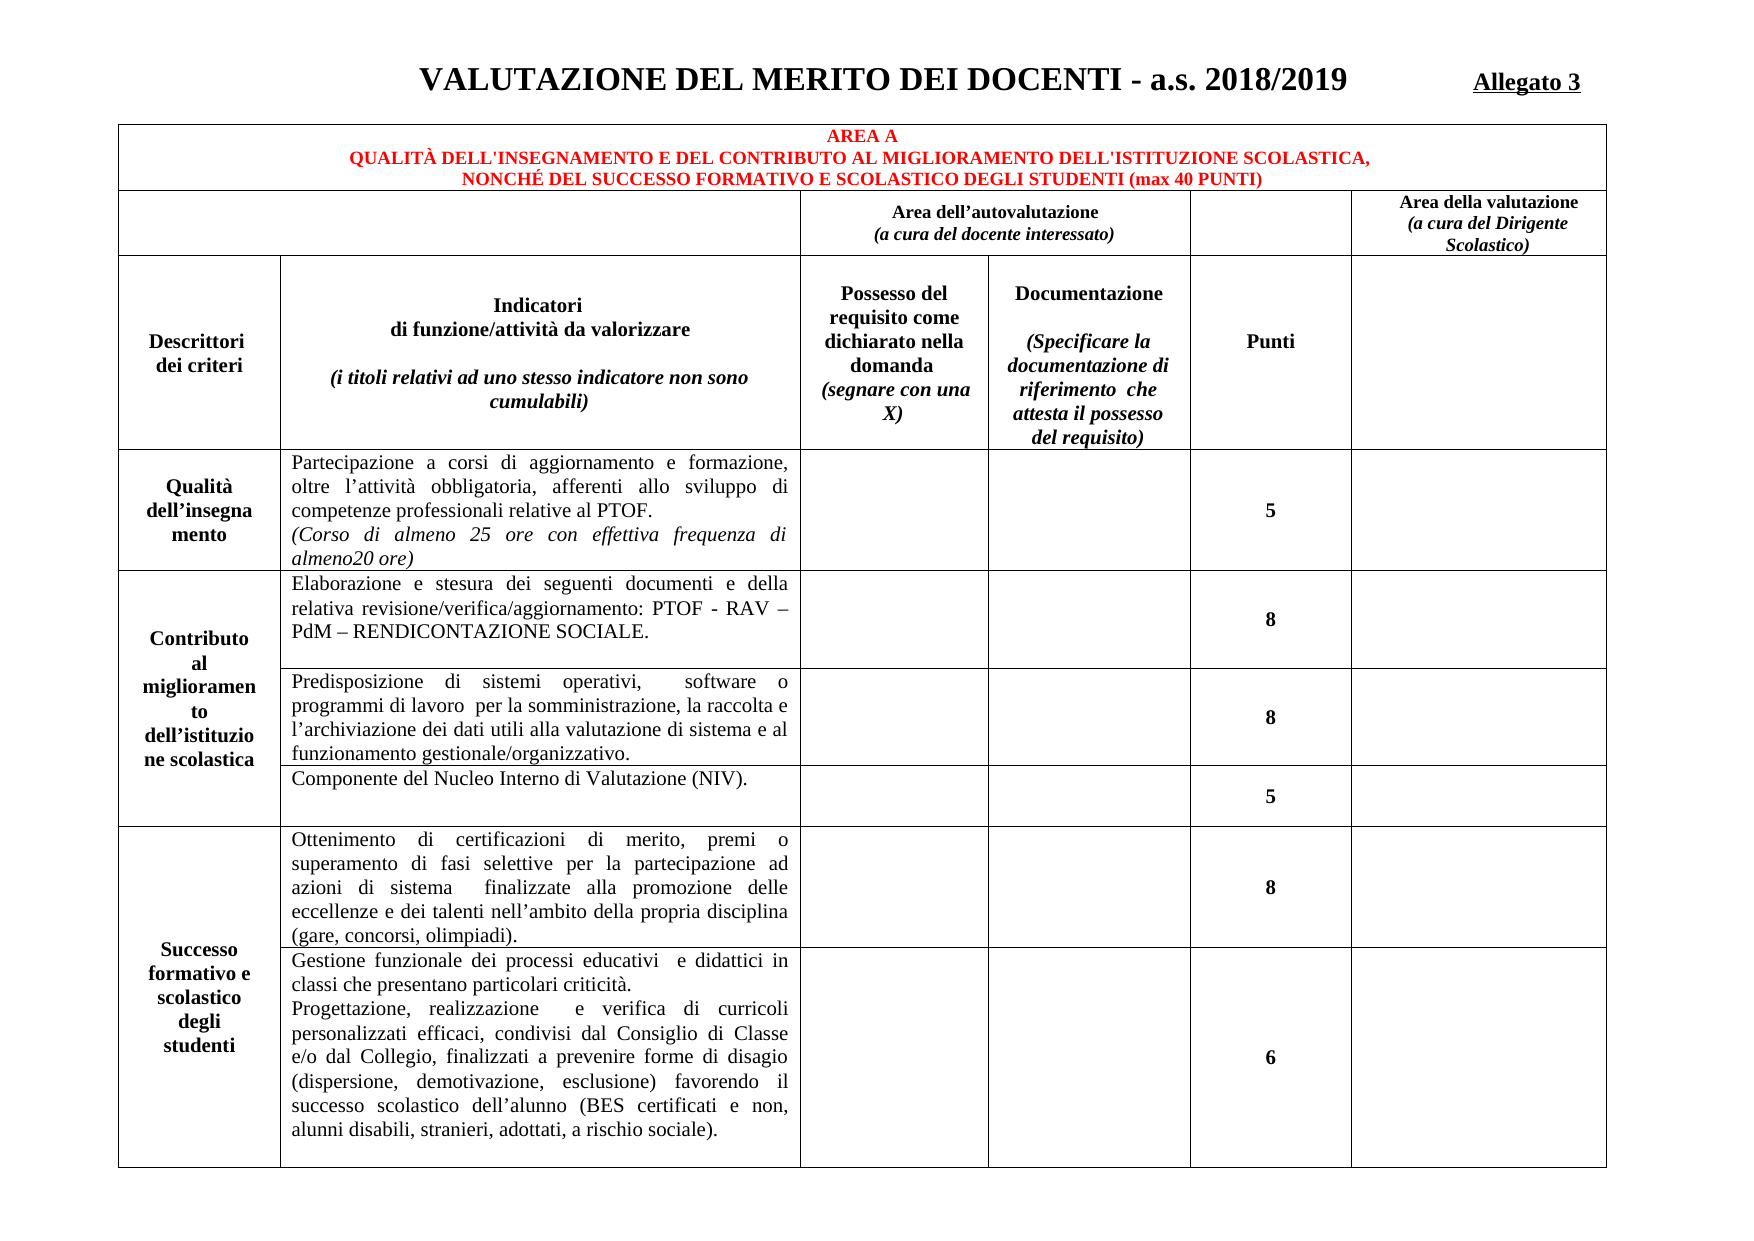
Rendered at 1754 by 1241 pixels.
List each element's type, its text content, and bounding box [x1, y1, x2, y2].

table_cell 8 [1191, 571, 1351, 668]
table_cell Elaborazione e stesura dei seguenti documenti e della relativa revisione/verifica/aggiornamento: PTOF - RAV – PdM – RENDICONTAZIONE SOCIALE. [281, 571, 800, 668]
table_cell Ottenimento di certificazioni di merito, premi o superamento di fasi selettive per la partecipazione ad azioni di sistema finalizzate alla promozione delle eccellenze e dei talenti nell’ambito della propria disciplina (gare, concorsi, olimpiadi). [281, 827, 800, 947]
table_cell Successo formativo e scolastico degli studenti [119, 827, 280, 1167]
table_header AREA A QUALITÀ DELL'INSEGNAMENTO E DEL CONTRIBUTO AL MIGLIORAMENTO DELL'ISTITUZIONE SCOLASTICA, NONCHÉ DEL SUCCESSO FORMATIVO E SCOLASTICO DEGLI STUDENTI (max 40 PUNTI) [119, 125, 1606, 190]
text VALUTAZIONE DEL MERITO DEI DOCENTI - a.s. 2018/2019 Allegato 3 [118, 59, 1606, 97]
table_cell [1352, 571, 1606, 668]
table_cell Punti [1191, 256, 1351, 449]
table_cell [801, 571, 988, 668]
table_cell [1352, 450, 1606, 570]
table_cell [1352, 948, 1606, 1167]
table_cell Partecipazione a corsi di aggiornamento e formazione, oltre l’attività obbligatoria, afferenti allo sviluppo di competenze professionali relative al PTOF. (Corso di almeno 25 ore con effettiva frequenza di almeno20 ore) [281, 450, 800, 570]
table_cell 6 [1191, 948, 1351, 1167]
table_cell [1352, 827, 1606, 947]
table_cell [989, 669, 1190, 765]
table_cell 5 [1191, 450, 1351, 570]
table_cell [801, 766, 988, 826]
table_cell [801, 948, 988, 1167]
table_cell Documentazione (Specificare la documentazione di riferimento che attesta il possesso del requisito) [989, 256, 1190, 449]
table_cell 8 [1191, 669, 1351, 765]
table_cell Indicatori di funzione/attività da valorizzare (i titoli relativi ad uno stesso indicatore non sono cumulabili) [281, 256, 800, 449]
table_cell [801, 669, 988, 765]
table_cell Area della valutazione (a cura del Dirigente Scolastico) [1352, 191, 1606, 255]
table_cell [989, 827, 1190, 947]
table_cell [1352, 766, 1606, 826]
table_cell 5 [1191, 766, 1351, 826]
table_cell [989, 948, 1190, 1167]
table_cell Descrittori dei criteri [119, 256, 280, 449]
table_cell [801, 827, 988, 947]
table_cell [989, 571, 1190, 668]
table_cell Area dell’autovalutazione (a cura del docente interessato) [801, 191, 1190, 255]
table_cell [989, 766, 1190, 826]
table_cell Qualità dell’insegnamento [119, 450, 280, 570]
table_cell [119, 191, 800, 255]
table_cell Possesso del requisito come dichiarato nella domanda (segnare con una X) [801, 256, 988, 449]
table_cell Contributo al miglioramento dell’istituzione scolastica [119, 571, 280, 826]
table_cell Componente del Nucleo Interno di Valutazione (NIV). [281, 766, 800, 826]
table_cell Gestione funzionale dei processi educativi e didattici in classi che presentano particolari criticità. Progettazione, realizzazione e verifica di curricoli personalizzati efficaci, condivisi dal Consiglio di Classe e/o dal Collegio, finalizzati a prevenire forme di disagio (dispersione, demotivazione, esclusione) favorendo il successo scolastico dell’alunno (BES certificati e non, alunni disabili, stranieri, adottati, a rischio sociale). [281, 948, 800, 1167]
table_cell [1352, 669, 1606, 765]
table_cell 8 [1191, 827, 1351, 947]
table_cell Predisposizione di sistemi operativi, software o programmi di lavoro per la somministrazione, la raccolta e l’archiviazione dei dati utili alla valutazione di sistema e al funzionamento gestionale/organizzativo. [281, 669, 800, 765]
table_cell [1191, 191, 1351, 255]
table_cell [1352, 256, 1606, 449]
table_cell [989, 450, 1190, 570]
table_cell [801, 450, 988, 570]
